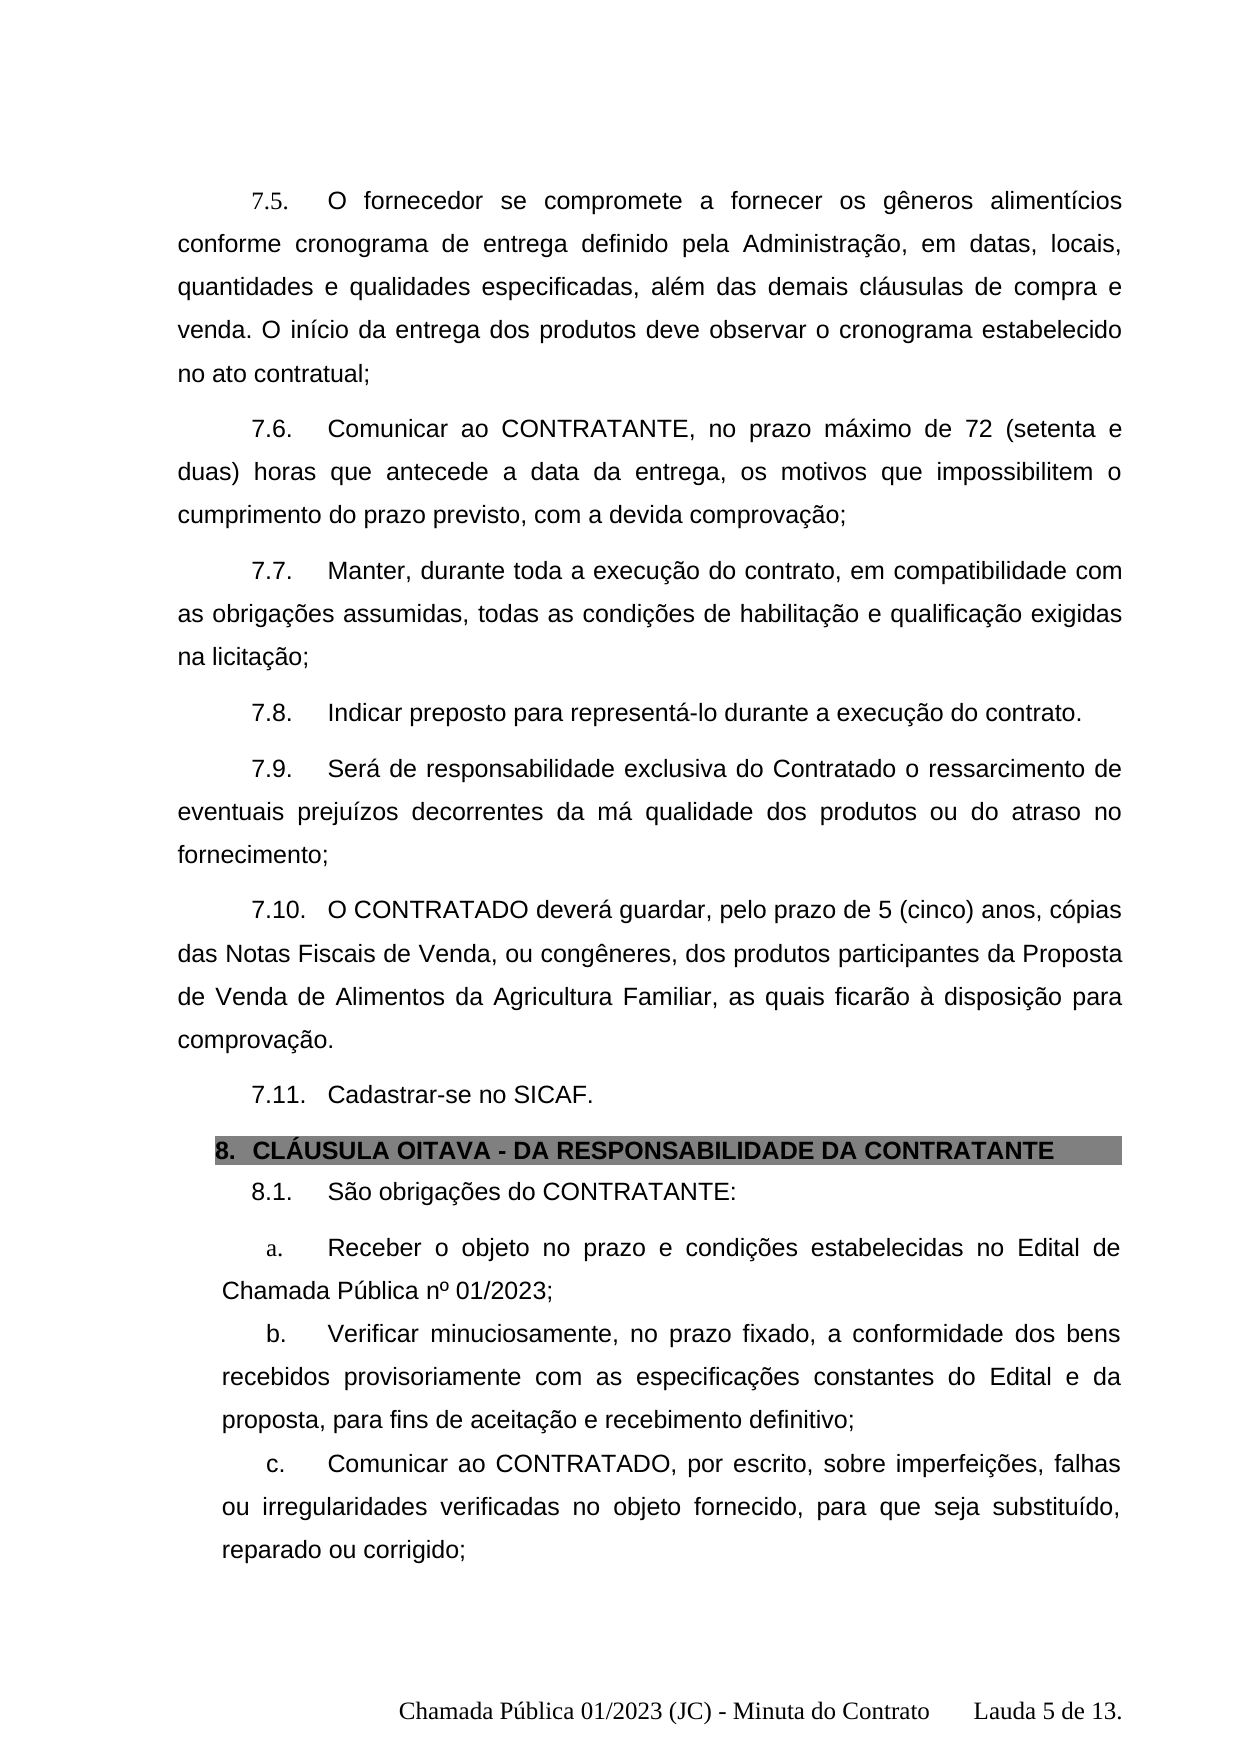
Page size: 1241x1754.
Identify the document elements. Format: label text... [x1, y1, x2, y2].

list Comunicar ao CONTRATANTE, no prazo máximo de 72 (setenta e duas) horas que antecede a data da entrega, os motivos que impossibilitem o cumprimento do prazo previsto, com a devida comprovação; [177, 414, 1124, 529]
list Cadastrar-se no SICAF. [177, 1080, 1124, 1109]
list São obrigações do CONTRATANTE: [177, 1177, 1124, 1206]
list O fornecedor se compromete a fornecer os gêneros alimentícios conforme cronograma de entrega definido pela Administração, em datas, locais, quantidades e qualidades especificadas, além das demais cláusulas de compra e venda. O início da entrega dos produtos deve observar o cronograma estabelecido no ato contratual; [177, 186, 1124, 387]
list CLÁUSULA OITAVA - DA RESPONSABILIDADE DA CONTRATANTE [215, 1136, 1122, 1165]
list Receber o objeto no prazo e condições estabelecidas no Edital de Chamada Pública nº 01/2023; [222, 1233, 1122, 1305]
list O CONTRATADO deverá guardar, pelo prazo de 5 (cinco) anos, cópias das Notas Fiscais de Venda, ou congêneres, dos produtos participantes da Proposta de Venda de Alimentos da Agricultura Familiar, as quais ficarão à disposição para comprovação. [177, 895, 1124, 1053]
list Manter, durante toda a execução do contrato, em compatibilidade com as obrigações assumidas, todas as condições de habilitação e qualificação exigidas na licitação; [177, 556, 1124, 671]
list Indicar preposto para representá-lo durante a execução do contrato. [177, 698, 1124, 727]
list Comunicar ao CONTRATADO, por escrito, sobre imperfeições, falhas ou irregularidades verificadas no objeto fornecido, para que seja substituído, reparado ou corrigido; [222, 1449, 1122, 1564]
list Será de responsabilidade exclusiva do Contratado o ressarcimento de eventuais prejuízos decorrentes da má qualidade dos produtos ou do atraso no fornecimento; [177, 753, 1124, 868]
list Verificar minuciosamente, no prazo fixado, a conformidade dos bens recebidos provisoriamente com as especificações constantes do Edital e da proposta, para fins de aceitação e recebimento definitivo; [222, 1319, 1122, 1434]
